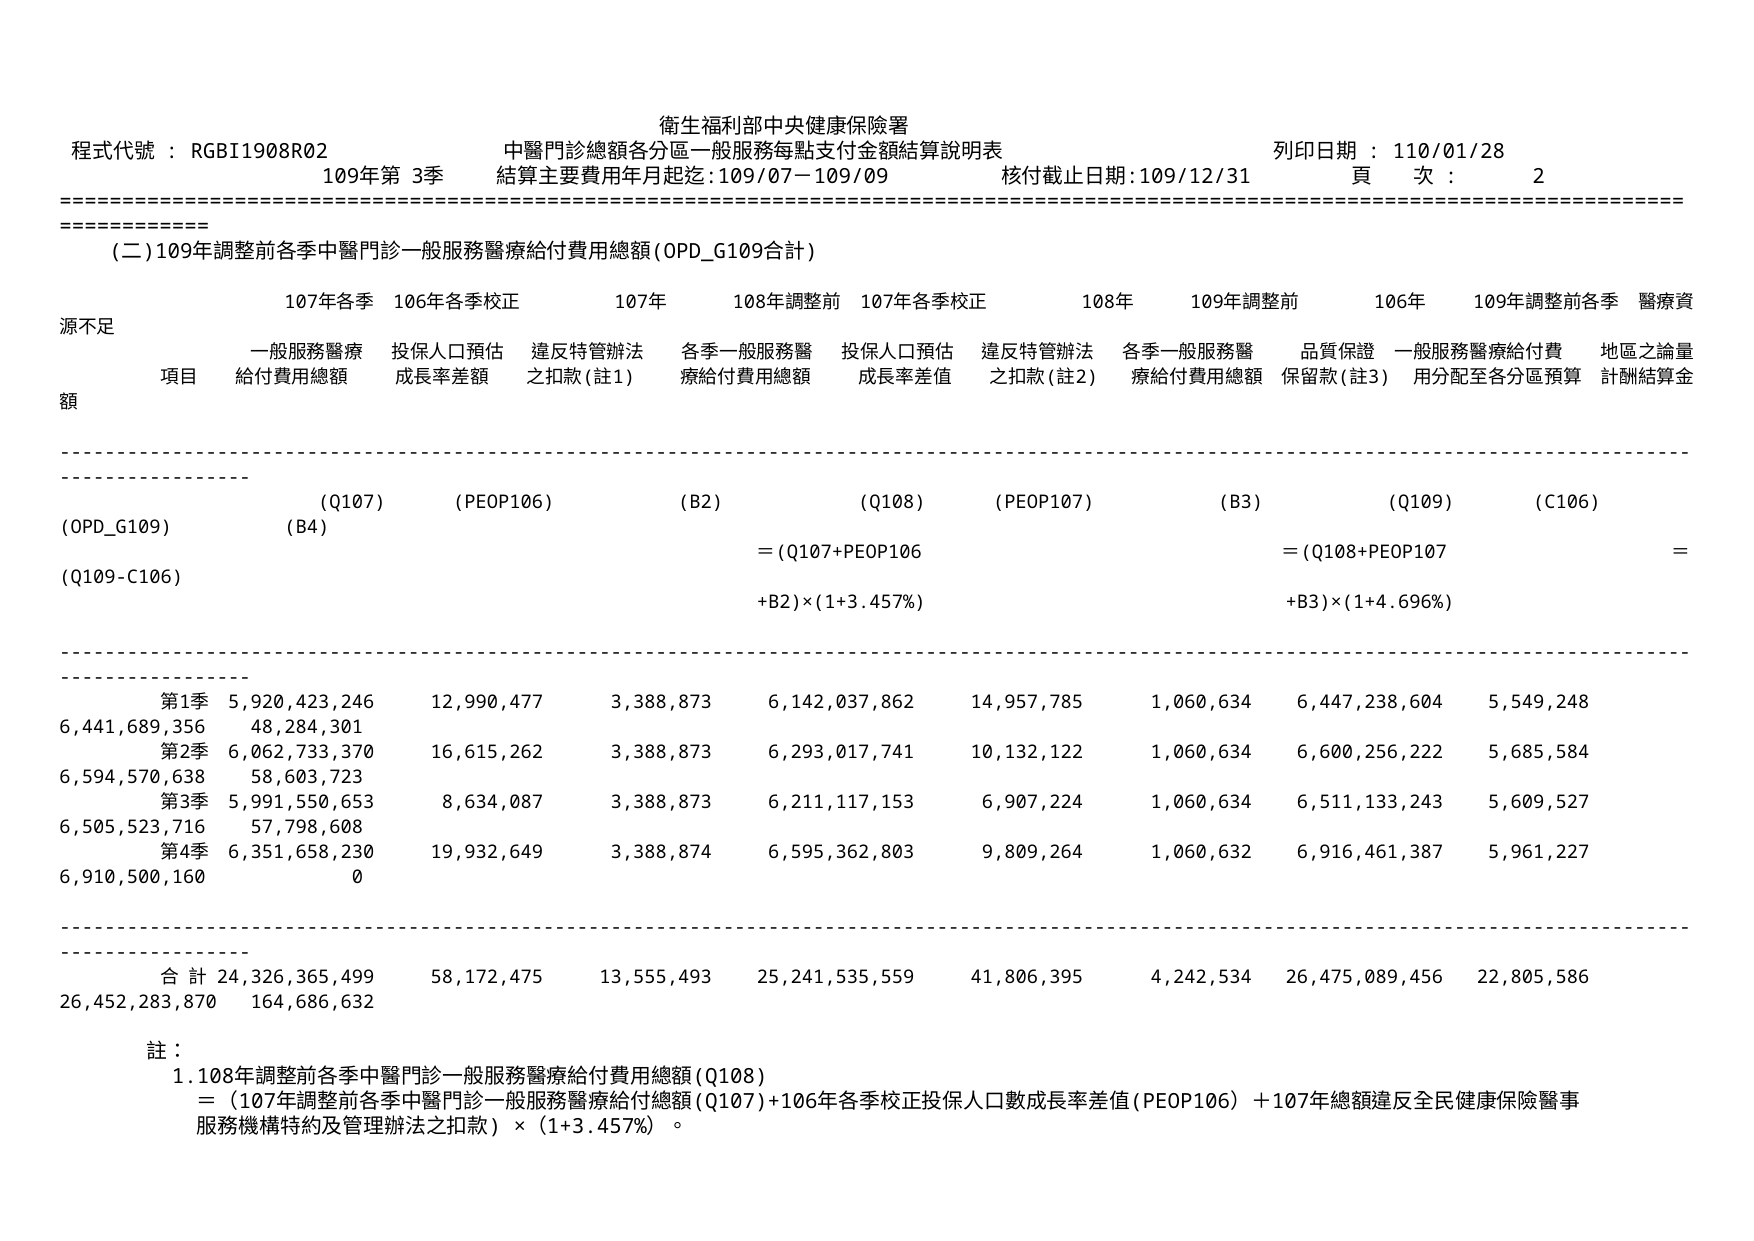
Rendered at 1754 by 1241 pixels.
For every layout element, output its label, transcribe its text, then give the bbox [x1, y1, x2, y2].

text 一般服務醫療 投保人口預估 違反特管辦法 各季一般服務醫 投保人口預估 違反特管辦法 各季一般服務醫 品質保證 一般服務醫療給付費 地區之論量 [59, 339, 1695, 364]
text 註： [59, 1039, 1695, 1064]
text 第4季 6,351,658,230 19,932,649 3,388,874 6,595,362,803 9,809,264 1,060,632 6,916,461,387 5,961,227 6,910,500,160 0 [59, 839, 1695, 889]
text 107年各季 106年各季校正 107年 108年調整前 107年各季校正 108年 109年調整前 106年 109年調整前各季 醫療資源不足 [59, 289, 1695, 339]
text ------------------------------------------------------------------------------------------------------------------------------------------------------------------ [59, 414, 1695, 489]
text 109年第 3季 結算主要費用年月起迄:109/07－109/09 核付截止日期:109/12/31 頁 次 : 2 [59, 164, 1695, 189]
text 1.108年調整前各季中醫門診一般服務醫療給付費用總額(Q108) [59, 1064, 1695, 1089]
text ＝(Q107+PEOP106 ＝(Q108+PEOP107 ＝(Q109-C106) [59, 539, 1695, 589]
text (二)109年調整前各季中醫門診一般服務醫療給付費用總額(OPD_G109合計) [59, 239, 1695, 264]
text 項目 給付費用總額 成長率差額 之扣款(註1) 療給付費用總額 成長率差值 之扣款(註2) 療給付費用總額 保留款(註3) 用分配至各分區預算 計酬結算金額 [59, 364, 1695, 414]
text ＝（107年調整前各季中醫門診一般服務醫療給付總額(Q107)+106年各季校正投保人口數成長率差值(PEOP106）＋107年總額違反全民健康保險醫事 [59, 1089, 1695, 1114]
text (Q107) (PEOP106) (B2) (Q108) (PEOP107) (B3) (Q109) (C106) (OPD_G109) (B4) [59, 489, 1695, 539]
text ------------------------------------------------------------------------------------------------------------------------------------------------------------------ [59, 889, 1695, 964]
text ============================================================================================================================================== [59, 189, 1695, 239]
text 第3季 5,991,550,653 8,634,087 3,388,873 6,211,117,153 6,907,224 1,060,634 6,511,133,243 5,609,527 6,505,523,716 57,798,608 [59, 789, 1695, 839]
text 程式代號 : RGBI1908R02 中醫門診總額各分區一般服務每點支付金額結算說明表 列印日期 : 110/01/28 [59, 139, 1695, 164]
text 第2季 6,062,733,370 16,615,262 3,388,873 6,293,017,741 10,132,122 1,060,634 6,600,256,222 5,685,584 6,594,570,638 58,603,723 [59, 739, 1695, 789]
text ------------------------------------------------------------------------------------------------------------------------------------------------------------------ [59, 614, 1695, 689]
text 服務機構特約及管理辦法之扣款) ×（1+3.457%）。 [59, 1114, 1695, 1139]
text 合 計 24,326,365,499 58,172,475 13,555,493 25,241,535,559 41,806,395 4,242,534 26,475,089,456 22,805,586 26,452,283,870 164,686,632 [59, 964, 1695, 1014]
text 第1季 5,920,423,246 12,990,477 3,388,873 6,142,037,862 14,957,785 1,060,634 6,447,238,604 5,549,248 6,441,689,356 48,284,301 [59, 689, 1695, 739]
text 衛生福利部中央健康保險署 [59, 114, 1695, 139]
text +B2)×(1+3.457%) +B3)×(1+4.696%) [59, 589, 1695, 614]
